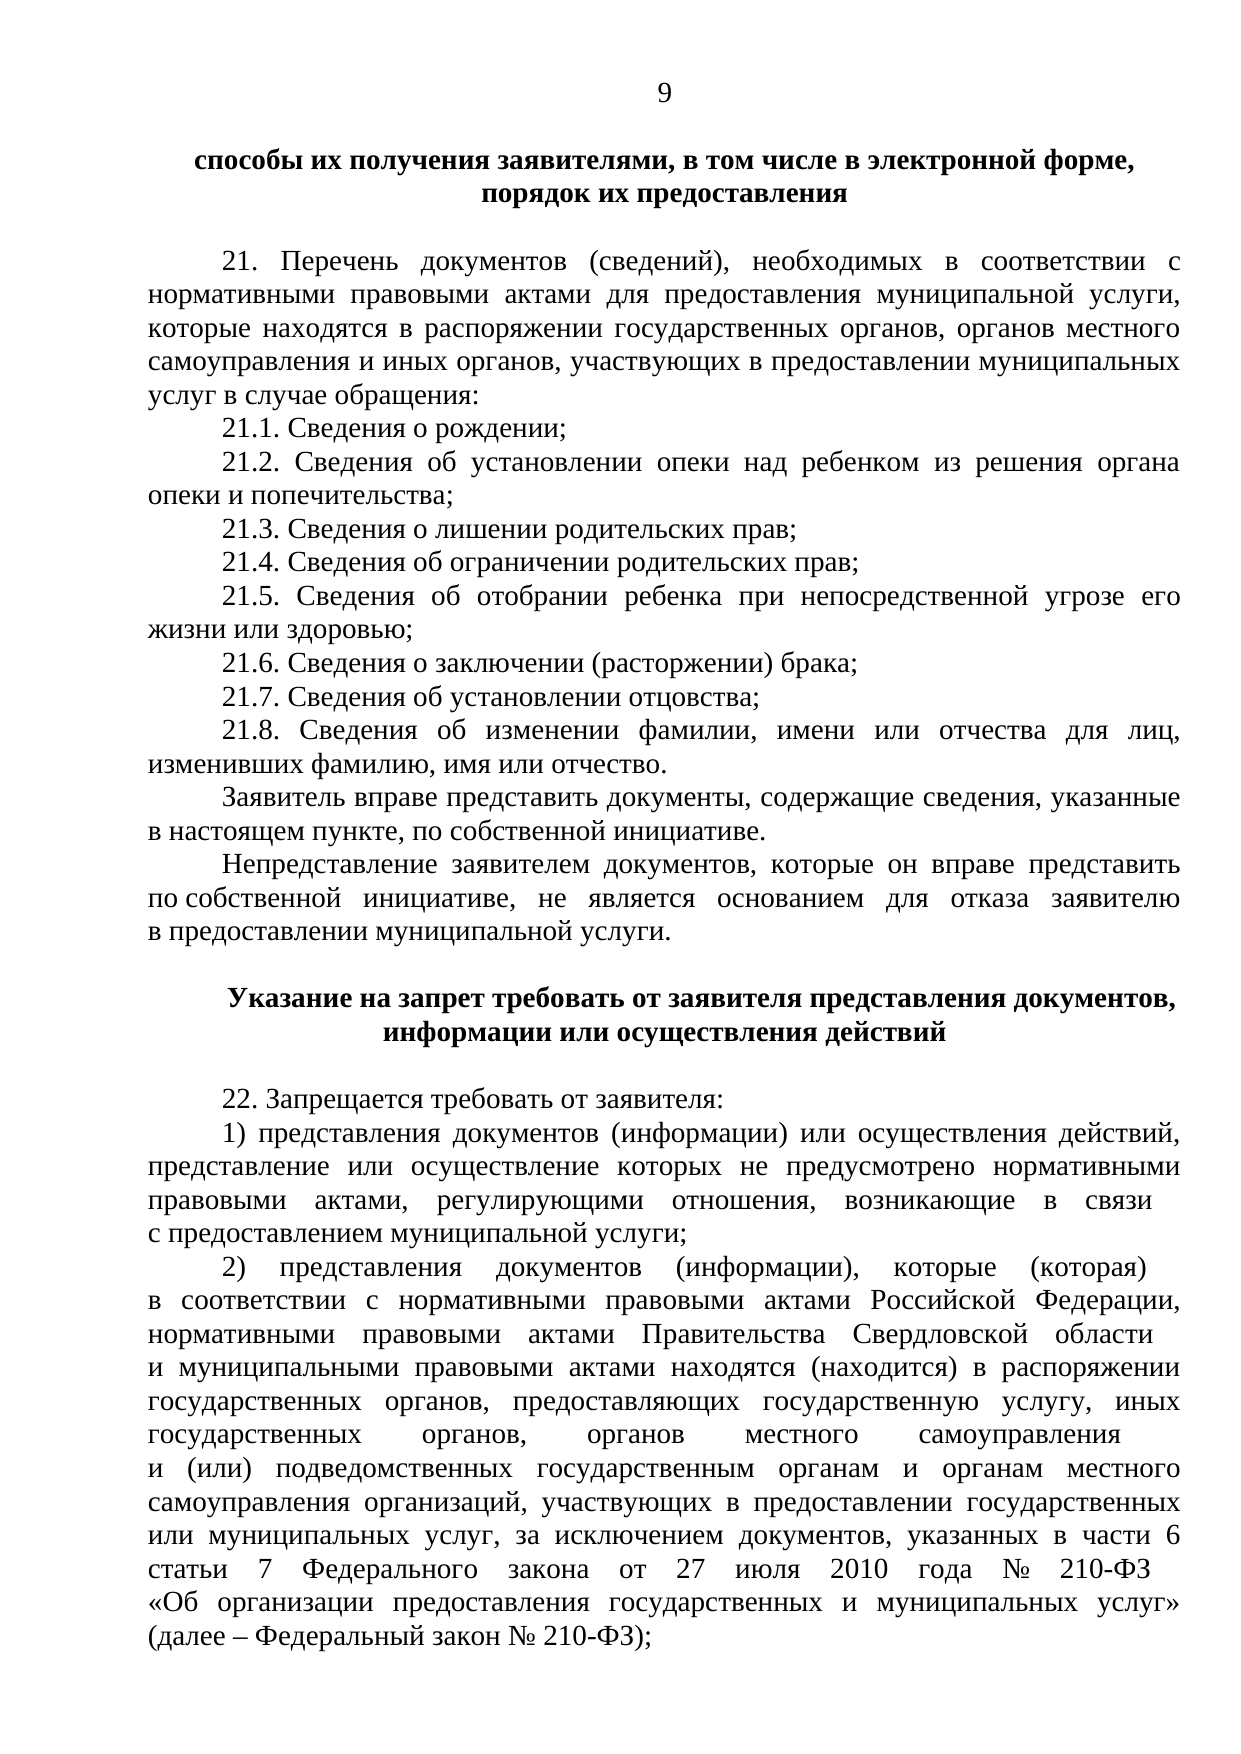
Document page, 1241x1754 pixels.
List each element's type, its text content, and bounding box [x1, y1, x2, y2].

text 21.5. Сведения об отобрании ребенка при непосредственной угрозе его жизни или здоровью; [148, 578, 1181, 645]
text 2) представления документов (информации), которые (которая) в соответствии с нормативными правовыми актами Российской Федерации, нормативными правовыми актами Правительства Свердловской области и муниципальными правовыми актами находятся (находится) в распоряжении государственных органов, предоставляющих государственную услугу, иных государственных органов, органов местного самоуправления и (или) подведомственных государственным органам и органам местного самоуправления организаций, участвующих в предоставлении государственных или муниципальных услуг, за исключением документов, указанных в части 6 статьи 7 Федерального закона от 27 июля 2010 года № 210-ФЗ «Об организации предоставления государственных и муниципальных услуг» (далее – Федеральный закон № 210-ФЗ); [148, 1249, 1181, 1651]
text способы их получения заявителями, в том числе в электронной форме, порядок их предоставления [148, 142, 1181, 209]
text Заявитель вправе представить документы, содержащие сведения, указанные в настоящем пункте, по собственной инициативе. [148, 779, 1181, 846]
text 21.2. Сведения об установлении опеки над ребенком из решения органа опеки и попечительства; [148, 444, 1181, 511]
text 21.6. Сведения о заключении (расторжении) брака; [148, 645, 1181, 679]
text 22. Запрещается требовать от заявителя: [148, 1081, 1181, 1115]
text 21.1. Сведения о рождении; [148, 410, 1181, 444]
text 1) представления документов (информации) или осуществления действий, представление или осуществление которых не предусмотрено нормативными правовыми актами, регулирующими отношения, возникающие в связи с предоставлением муниципальной услуги; [148, 1115, 1181, 1249]
text Непредставление заявителем документов, которые он вправе представить по собственной инициативе, не является основанием для отказа заявителю в предоставлении муниципальной услуги. [148, 846, 1181, 947]
text Указание на запрет требовать от заявителя представления документов, информации или осуществления действий [148, 981, 1181, 1048]
text 21.8. Сведения об изменении фамилии, имени или отчества для лиц, изменивших фамилию, имя или отчество. [148, 712, 1181, 779]
text 21. Перечень документов (сведений), необходимых в соответствии с нормативными правовыми актами для предоставления муниципальной услуги, которые находятся в распоряжении государственных органов, органов местного самоуправления и иных органов, участвующих в предоставлении муниципальных услуг в случае обращения: [148, 243, 1181, 410]
text 21.7. Сведения об установлении отцовства; [148, 679, 1181, 712]
text 21.4. Сведения об ограничении родительских прав; [148, 544, 1181, 578]
text 21.3. Сведения о лишении родительских прав; [148, 511, 1181, 544]
